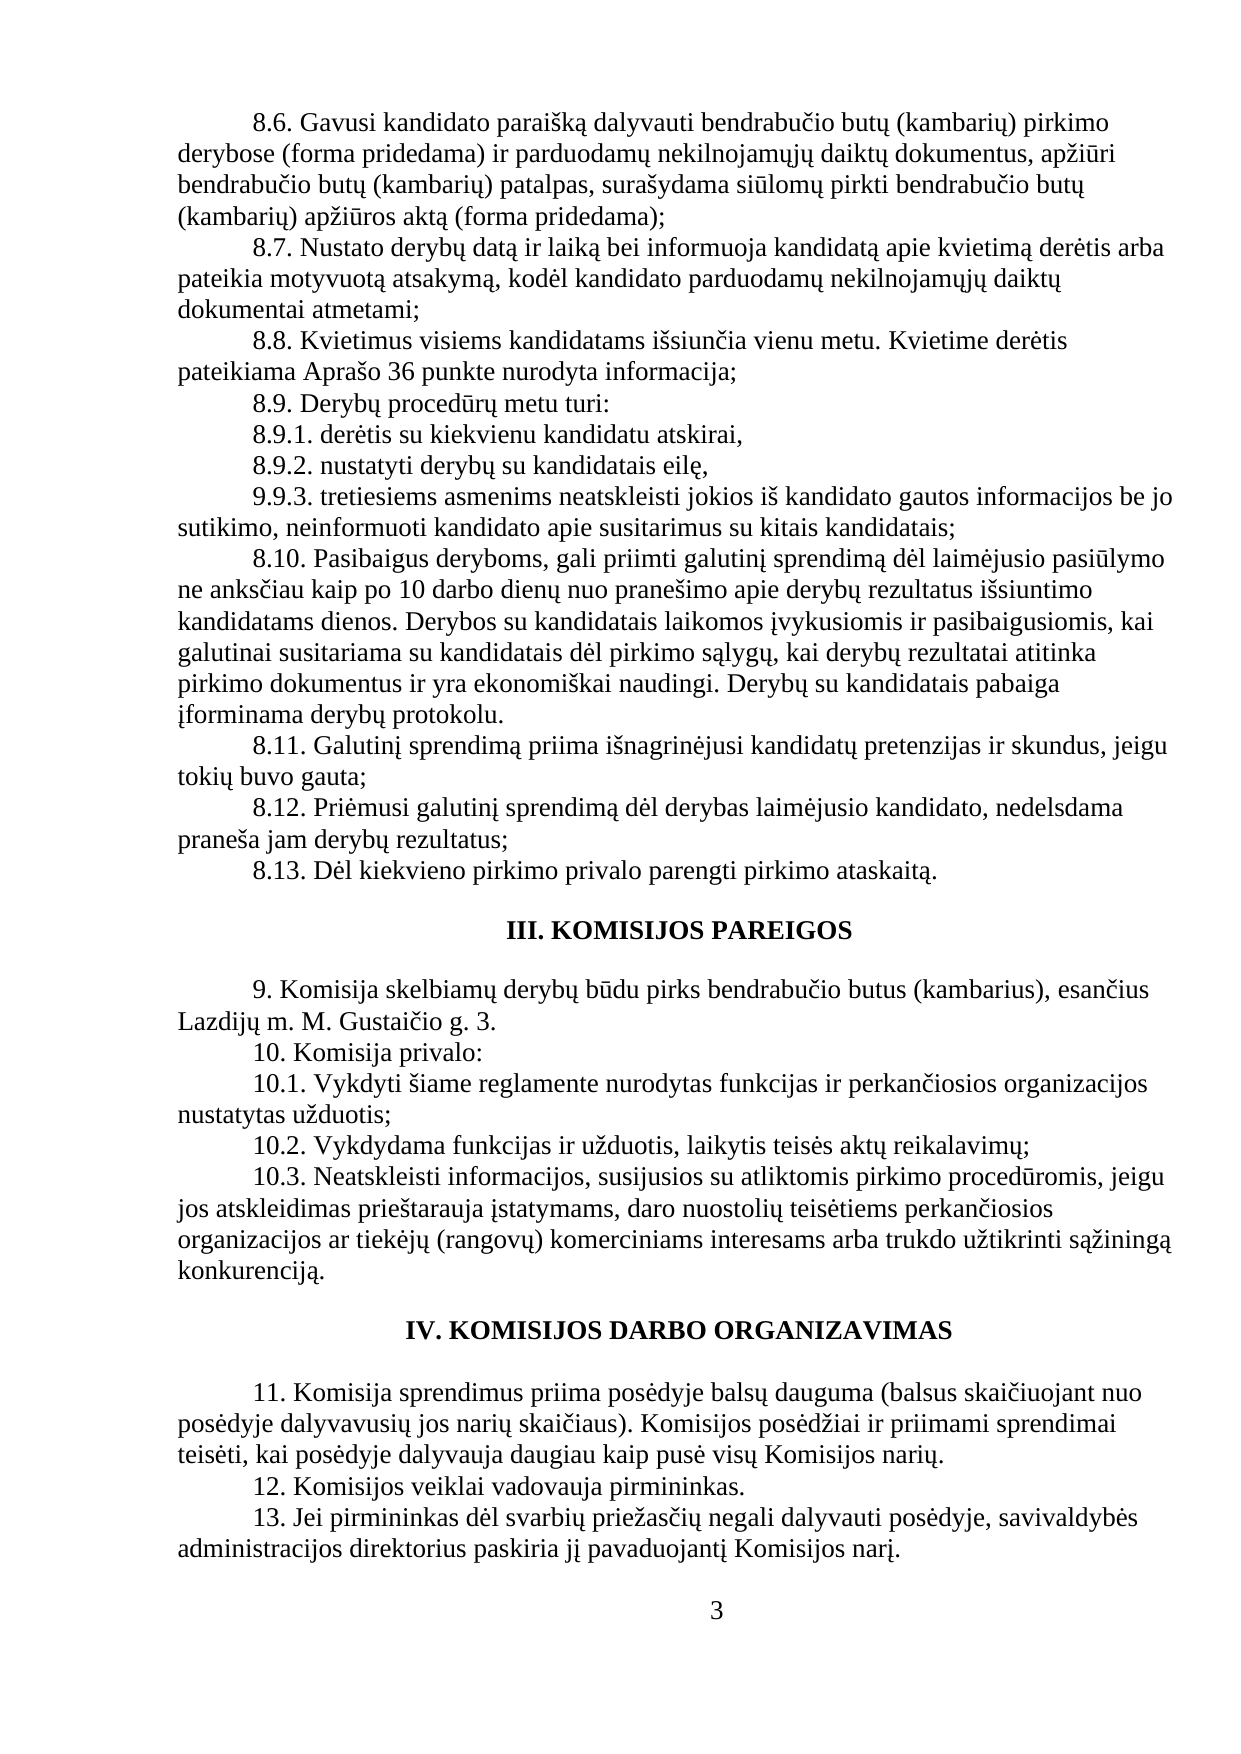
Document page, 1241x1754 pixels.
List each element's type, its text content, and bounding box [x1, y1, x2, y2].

text IV. KOMISIJOS DARBO ORGANIZAVIMAS [177, 1314, 1181, 1345]
text 10.1. Vykdyti šiame reglamente nurodytas funkcijas ir perkančiosios organizacijos nustatytas užduotis; [177, 1067, 1181, 1129]
text 10.3. Neatskleisti informacijos, susijusios su atliktomis pirkimo procedūromis, jeigu jos atskleidimas prieštarauja įstatymams, daro nuostolių teisėtiems perkančiosios organizacijos ar tiekėjų (rangovų) komerciniams interesams arba trukdo užtikrinti sąžiningą konkurenciją. [177, 1161, 1181, 1285]
text 8.9. Derybų procedūrų metu turi: [177, 387, 1181, 418]
text 3 [177, 1594, 1181, 1625]
text 8.7. Nustato derybų datą ir laiką bei informuoja kandidatą apie kvietimą derėtis arba pateikia motyvuotą atsakymą, kodėl kandidato parduodamų nekilnojamųjų daiktų dokumentai atmetami; [177, 231, 1181, 324]
text 8.12. Priėmusi galutinį sprendimą dėl derybas laimėjusio kandidato, nedelsdama praneša jam derybų rezultatus; [177, 792, 1181, 854]
text 8.8. Kvietimus visiems kandidatams išsiunčia vienu metu. Kvietime derėtis pateikiama Aprašo 36 punkte nurodyta informacija; [177, 324, 1181, 387]
text 8.9.1. derėtis su kiekvienu kandidatu atskirai, [177, 418, 1181, 449]
text 10.2. Vykdydama funkcijas ir užduotis, laikytis teisės aktų reikalavimų; [177, 1129, 1181, 1161]
text 12. Komisijos veiklai vadovauja pirmininkas. [177, 1469, 1181, 1501]
text 8.9.2. nustatyti derybų su kandidatais eilę, [177, 449, 1181, 480]
text 8.13. Dėl kiekvieno pirkimo privalo parengti pirkimo ataskaitą. [177, 854, 1181, 885]
text 11. Komisija sprendimus priima posėdyje balsų dauguma (balsus skaičiuojant nuo posėdyje dalyvavusių jos narių skaičiaus). Komisijos posėdžiai ir priimami sprendimai teisėti, kai posėdyje dalyvauja daugiau kaip pusė visų Komisijos narių. [177, 1376, 1181, 1469]
text bendrabučio butų (kambarių) patalpas, surašydama siūlomų pirkti bendrabučio butų (kambarių) apžiūros aktą (forma pridedama); [177, 169, 1181, 231]
text 8.6. Gavusi kandidato paraišką dalyvauti bendrabučio butų (kambarių) pirkimo derybose (forma pridedama) ir parduodamų nekilnojamųjų daiktų dokumentus, apžiūri [177, 106, 1181, 169]
text 9.9.3. tretiesiems asmenims neatskleisti jokios iš kandidato gautos informacijos be jo sutikimo, neinformuoti kandidato apie susitarimus su kitais kandidatais; [177, 480, 1181, 542]
text III. KOMISIJOS PAREIGOS [177, 914, 1181, 945]
text 13. Jei pirmininkas dėl svarbių priežasčių negali dalyvauti posėdyje, savivaldybės administracijos direktorius paskiria jį pavaduojantį Komisijos narį. [177, 1501, 1181, 1563]
text 9. Komisija skelbiamų derybų būdu pirks bendrabučio butus (kambarius), esančius Lazdijų m. M. Gustaičio g. 3. [177, 974, 1181, 1036]
text 10. Komisija privalo: [177, 1036, 1181, 1067]
text 8.10. Pasibaigus deryboms, gali priimti galutinį sprendimą dėl laimėjusio pasiūlymo ne anksčiau kaip po 10 darbo dienų nuo pranešimo apie derybų rezultatus išsiuntimo kandidatams dienos. Derybos su kandidatais laikomos įvykusiomis ir pasibaigusiomis, kai galutinai susitariama su kandidatais dėl pirkimo sąlygų, kai derybų rezultatai atitinka pirkimo dokumentus ir yra ekonomiškai naudingi. Derybų su kandidatais pabaiga įforminama derybų protokolu. [177, 542, 1181, 729]
text 8.11. Galutinį sprendimą priima išnagrinėjusi kandidatų pretenzijas ir skundus, jeigu tokių buvo gauta; [177, 729, 1181, 792]
